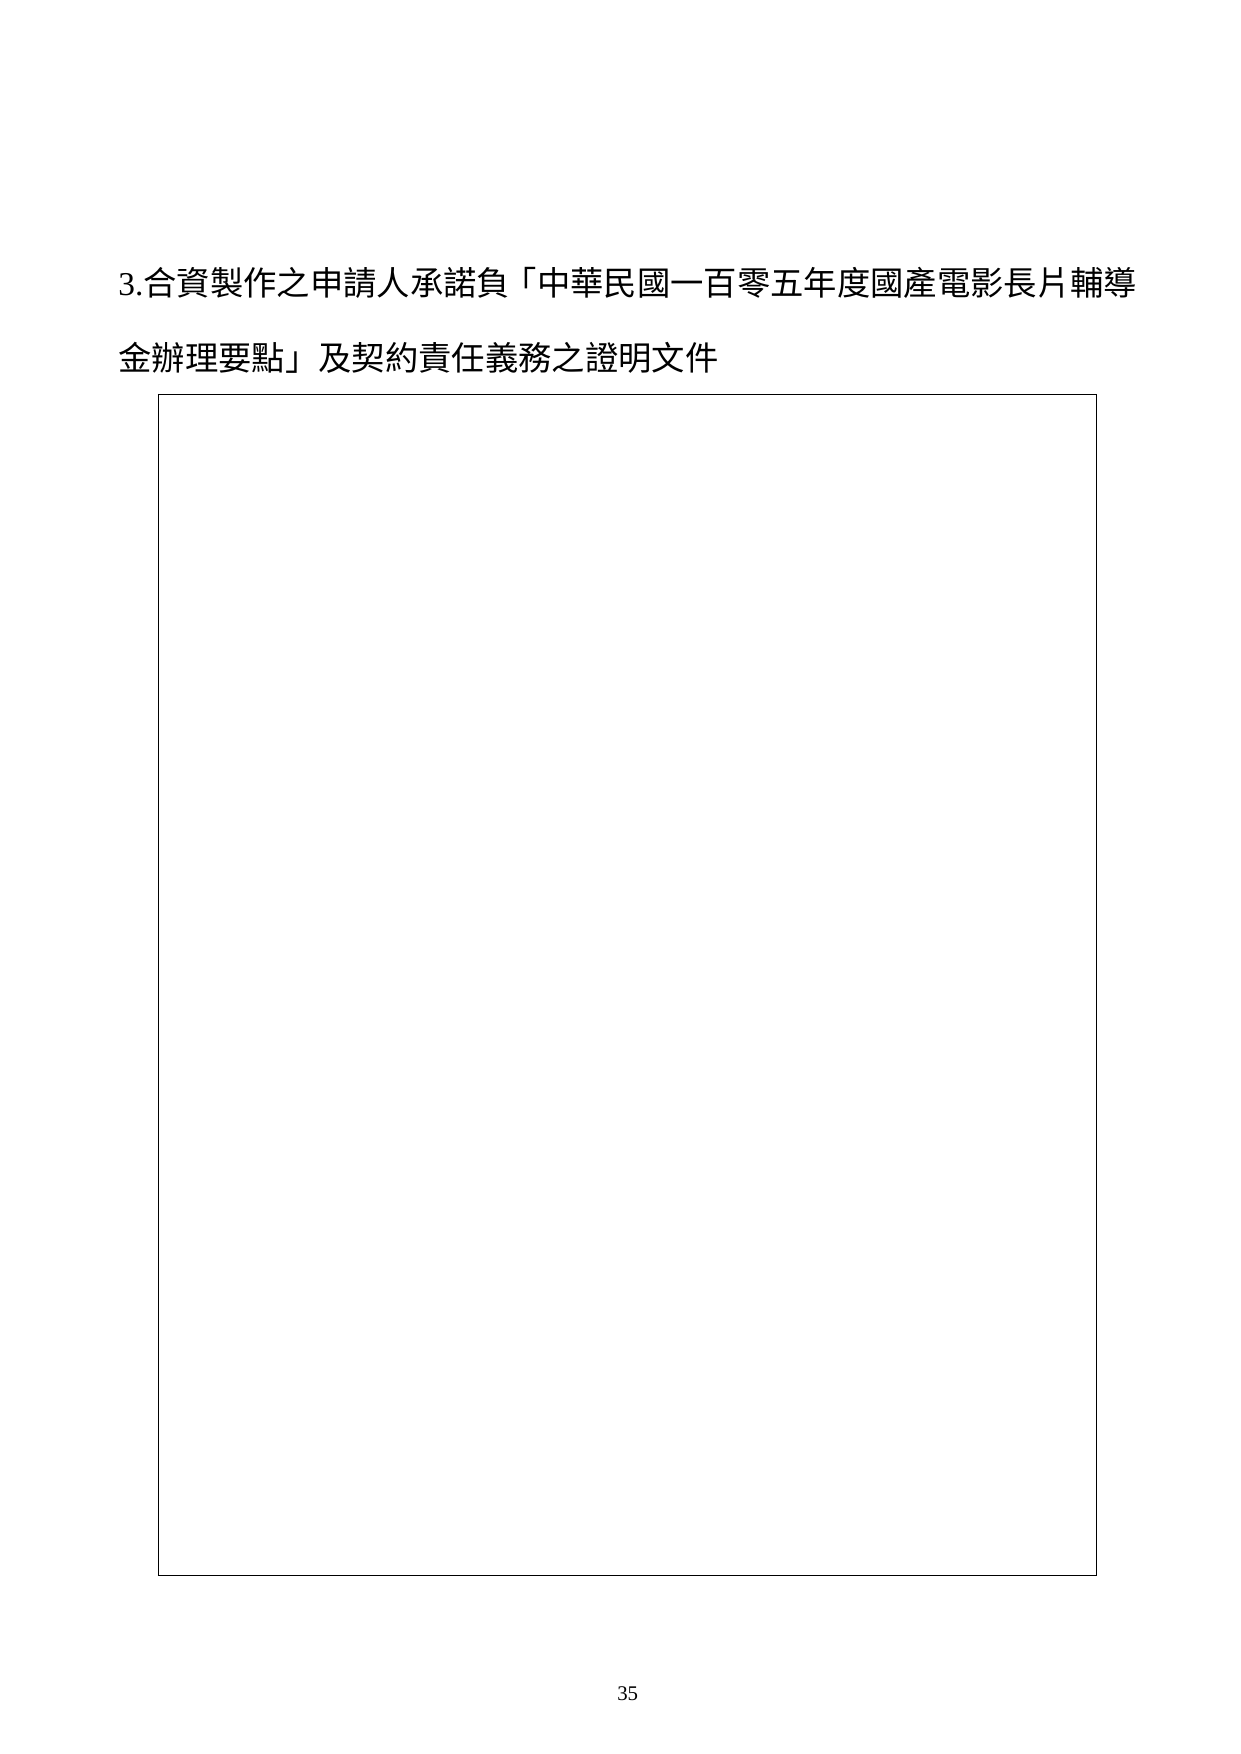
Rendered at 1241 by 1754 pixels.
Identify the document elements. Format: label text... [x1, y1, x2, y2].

text 3.合資製作之申請人承諾負「中華民國一百零五年度國產電影長片輔導金辦理要點」及契約責任義務之證明文件 [118, 244, 1137, 394]
table_header [159, 395, 1096, 1575]
